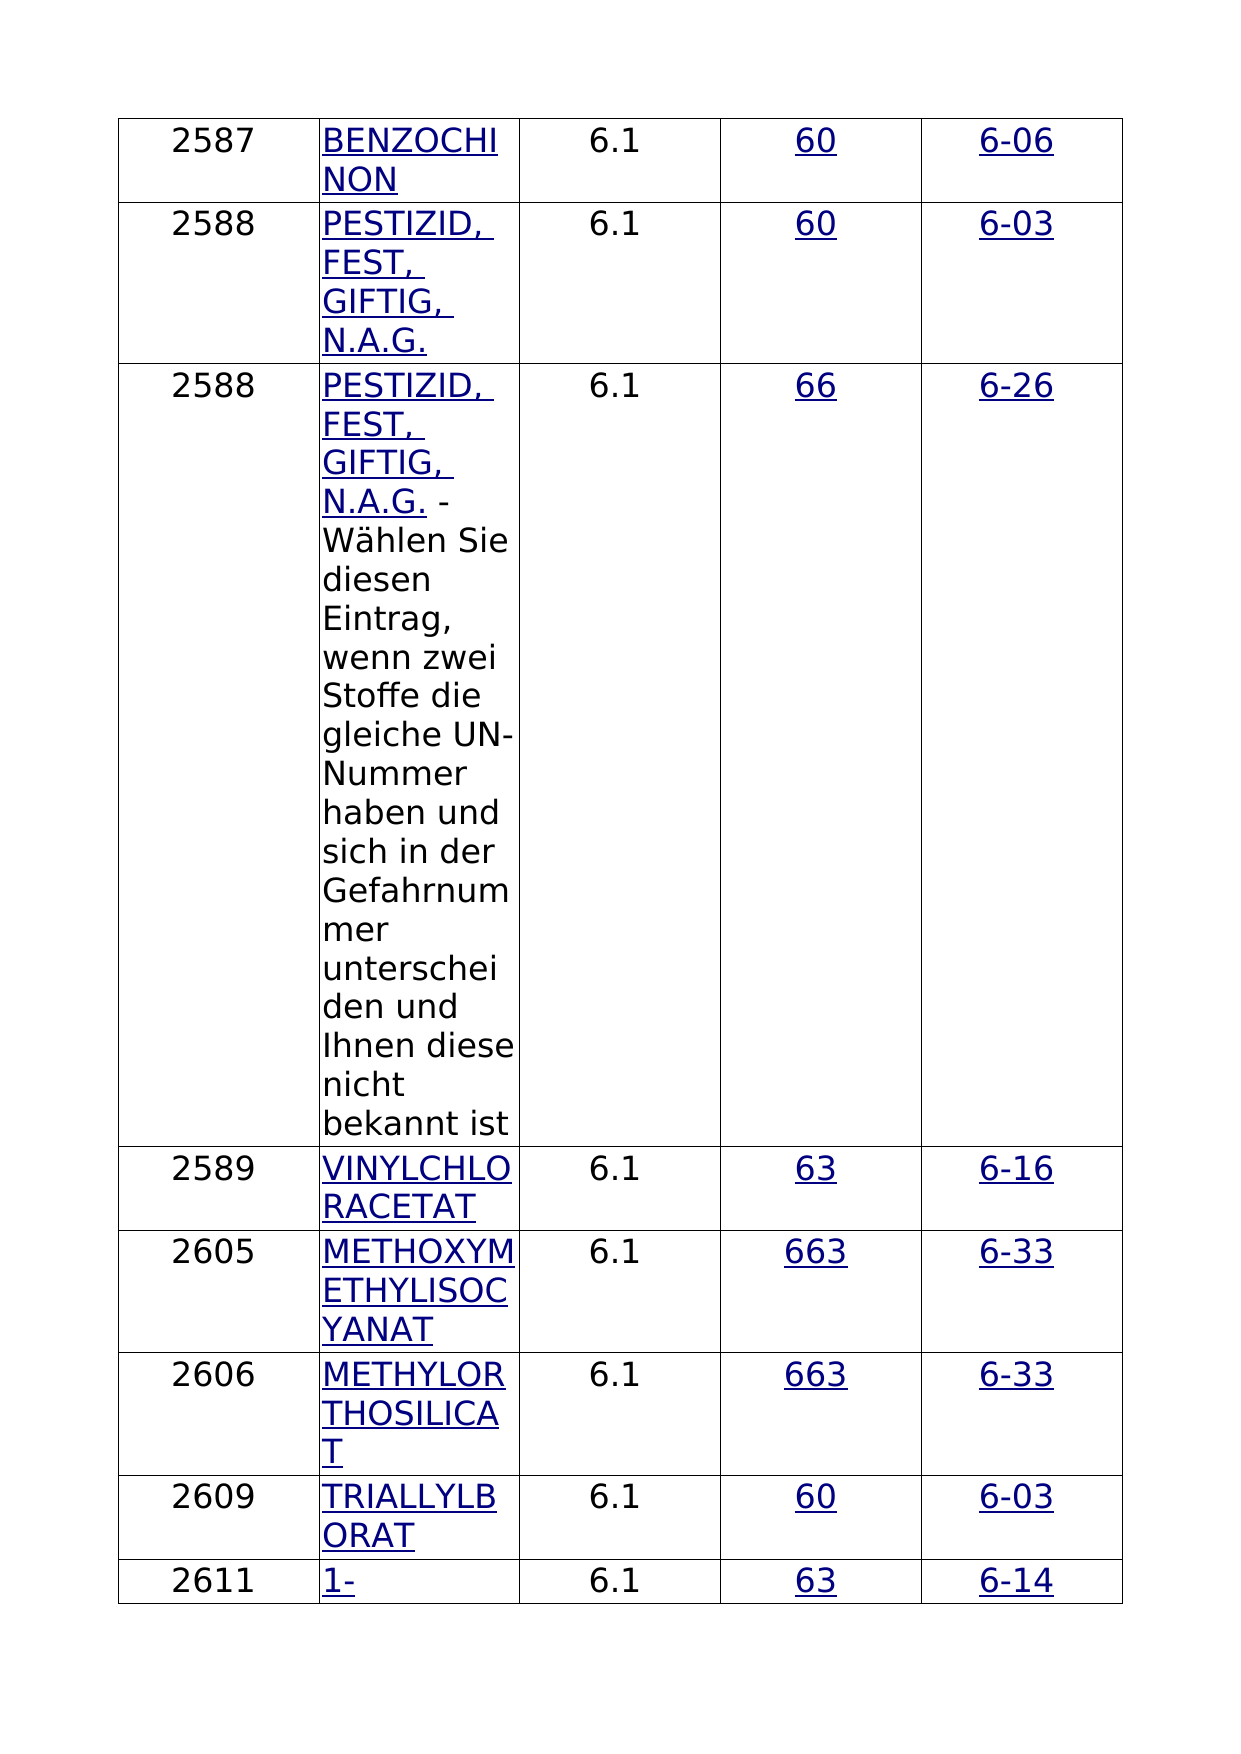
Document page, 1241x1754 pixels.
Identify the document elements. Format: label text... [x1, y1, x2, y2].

table_cell 6.1 [520, 1353, 720, 1475]
table_cell 6.1 [520, 119, 720, 202]
table_cell 6.1 [520, 1560, 720, 1603]
table_cell METHOXYMETHYLISOCYANAT [320, 1231, 519, 1352]
table_cell 2611 [119, 1560, 319, 1603]
table_cell 63 [721, 1560, 921, 1603]
table_cell 6-03 [922, 203, 1122, 363]
table_cell 2605 [119, 1231, 319, 1352]
table_cell 2606 [119, 1353, 319, 1475]
table_cell PESTIZID, FEST, GIFTIG, N.A.G. [320, 203, 519, 363]
table_cell 6-33 [922, 1353, 1122, 1475]
table_cell 6.1 [520, 1476, 720, 1558]
table_cell 6-33 [922, 1231, 1122, 1352]
table_cell 1- [320, 1560, 519, 1603]
table_cell 60 [721, 203, 921, 363]
table_cell 2588 [119, 364, 319, 1146]
table_cell PESTIZID, FEST, GIFTIG, N.A.G. - Wählen Sie diesen Eintrag, wenn zwei Stoffe die gleiche UN-Nummer haben und sich in der Gefahrnummer unterscheiden und Ihnen diese nicht bekannt ist [320, 364, 519, 1146]
table_cell METHYLORTHOSILICAT [320, 1353, 519, 1475]
table_cell TRIALLYLBORAT [320, 1476, 519, 1558]
table_cell 2588 [119, 203, 319, 363]
table_cell 6-26 [922, 364, 1122, 1146]
table_cell 63 [721, 1147, 921, 1230]
table_cell VINYLCHLORACETAT [320, 1147, 519, 1230]
table_cell 6.1 [520, 1231, 720, 1352]
table_cell 663 [721, 1231, 921, 1352]
table_cell 60 [721, 1476, 921, 1558]
table_cell 6-16 [922, 1147, 1122, 1230]
table_cell 2589 [119, 1147, 319, 1230]
table_cell BENZOCHINON [320, 119, 519, 202]
table_cell 2609 [119, 1476, 319, 1558]
table_cell 6.1 [520, 364, 720, 1146]
table_cell 66 [721, 364, 921, 1146]
table_cell 6-14 [922, 1560, 1122, 1603]
table_cell 6-06 [922, 119, 1122, 202]
table_cell 2587 [119, 119, 319, 202]
table_cell 60 [721, 119, 921, 202]
table_cell 6-03 [922, 1476, 1122, 1558]
table_cell 6.1 [520, 1147, 720, 1230]
table_cell 663 [721, 1353, 921, 1475]
table_cell 6.1 [520, 203, 720, 363]
